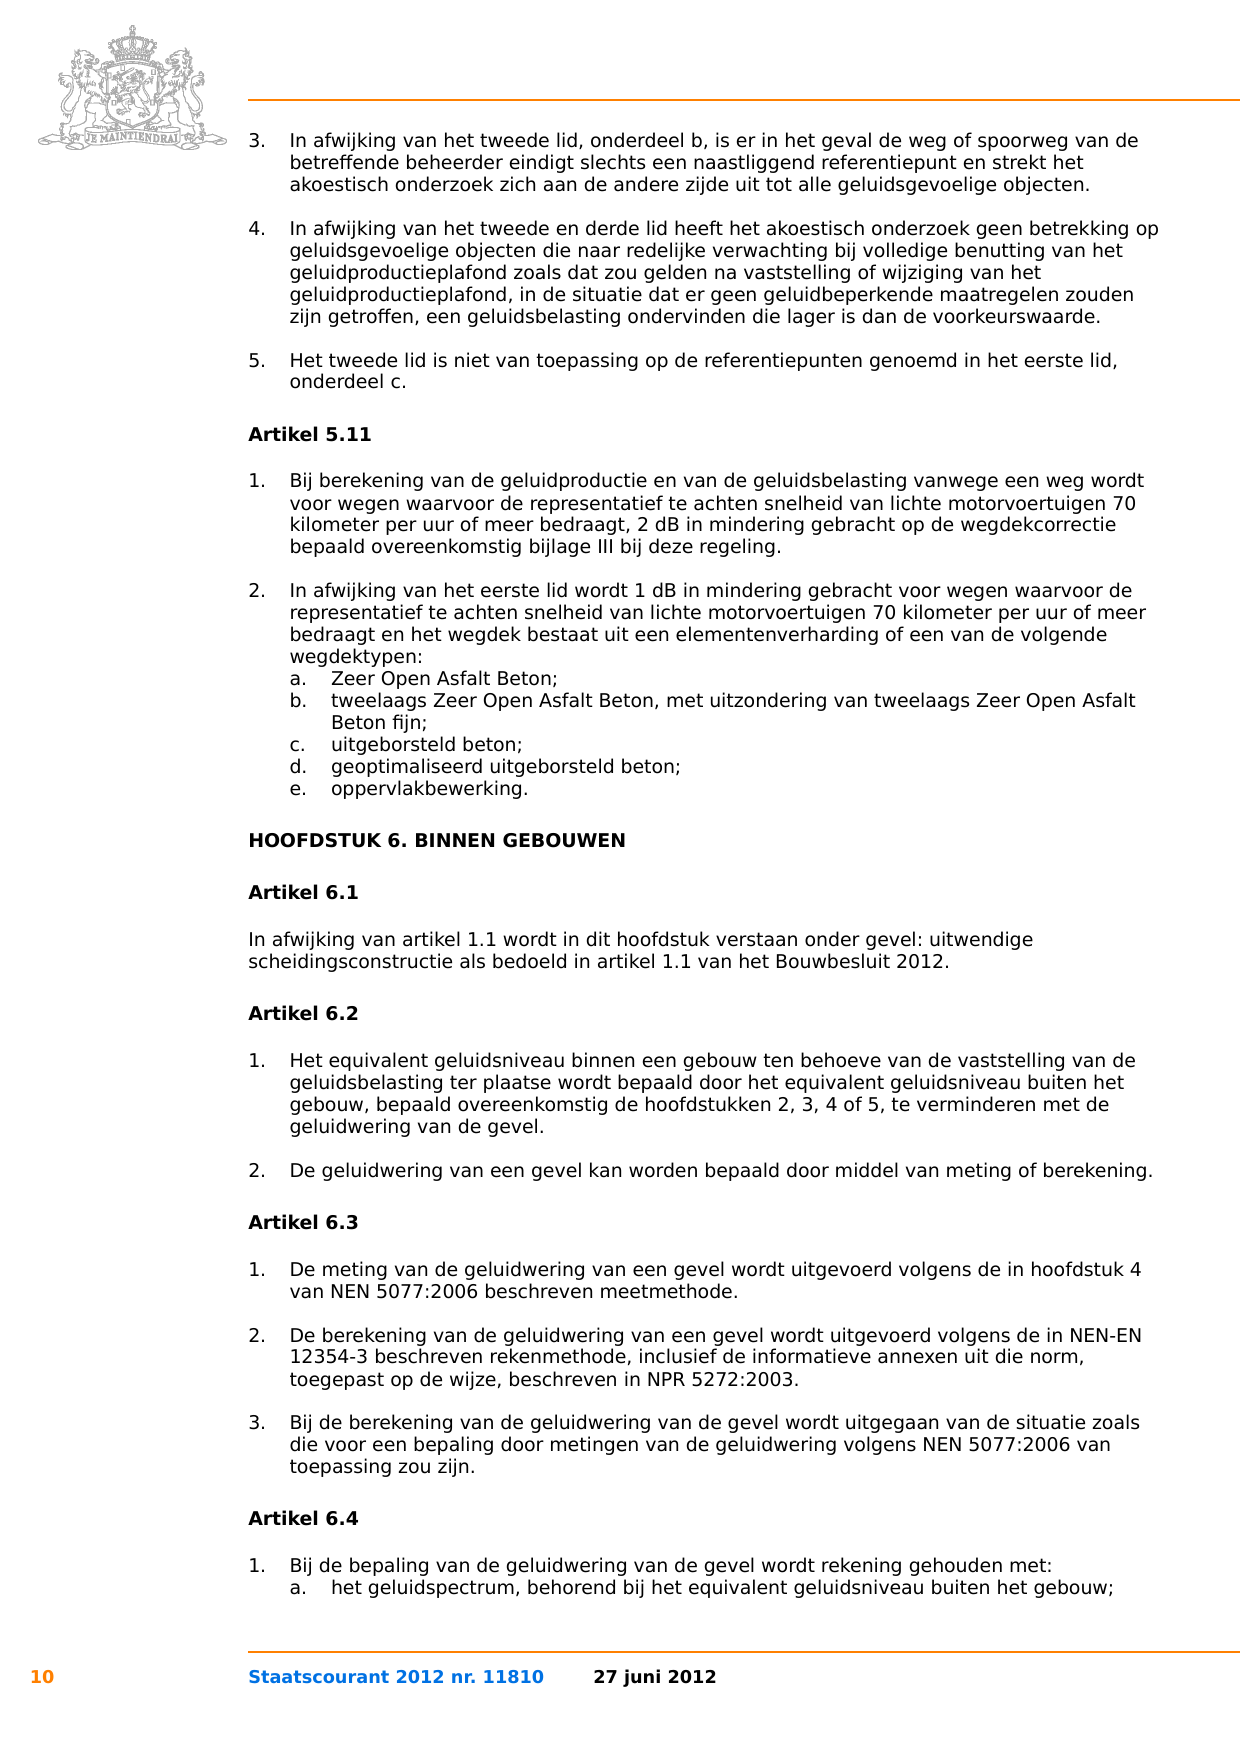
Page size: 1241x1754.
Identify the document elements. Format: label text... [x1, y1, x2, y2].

text c. uitgeborsteld beton; [289, 734, 1163, 756]
text 2. De geluidwering van een gevel kan worden bepaald door middel van meting of berekening. [248, 1160, 1163, 1182]
subtitle Artikel 6.3 [248, 1212, 1163, 1234]
text a. Zeer Open Asfalt Beton; [289, 668, 1163, 690]
text d. geoptimaliseerd uitgeborsteld beton; [289, 756, 1163, 778]
text In afwijking van artikel 1.1 wordt in dit hoofdstuk verstaan onder gevel: uitwendige scheidingsconstructie als bedoeld in artikel 1.1 van het Bouwbesluit 2012. [248, 929, 1163, 973]
text a. het geluidspectrum, behorend bij het equivalent geluidsniveau buiten het gebouw; [289, 1577, 1163, 1599]
text 3. In afwijking van het tweede lid, onderdeel b, is er in het geval de weg of spoorweg van de betreffende beheerder eindigt slechts een naastliggend referentiepunt en strekt het akoestisch onderzoek zich aan de andere zijde uit tot alle geluidsgevoelige objecten. [248, 130, 1163, 196]
text 5. Het tweede lid is niet van toepassing op de referentiepunten genoemd in het eerste lid, onderdeel c. [248, 349, 1163, 393]
subtitle Artikel 6.2 [248, 1003, 1163, 1025]
text 1. Bij berekening van de geluidproductie en van de geluidsbelasting vanwege een weg wordt voor wegen waarvoor de representatief te achten snelheid van lichte motorvoertuigen 70 kilometer per uur of meer bedraagt, 2 dB in mindering gebracht op de wegdekcorrectie bepaald overeenkomstig bijlage III bij deze regeling. [248, 470, 1163, 558]
text e. oppervlakbewerking. [289, 778, 1163, 800]
text 3. Bij de berekening van de geluidwering van de gevel wordt uitgegaan van de situatie zoals die voor een bepaling door metingen van de geluidwering volgens NEN 5077:2006 van toepassing zou zijn. [248, 1412, 1163, 1478]
subtitle HOOFDSTUK 6. BINNEN GEBOUWEN [248, 830, 1163, 852]
subtitle Artikel 5.11 [248, 423, 1163, 445]
picture [38, 25, 227, 150]
subtitle Artikel 6.4 [248, 1508, 1163, 1530]
text 1. Het equivalent geluidsniveau binnen een gebouw ten behoeve van de vaststelling van de geluidsbelasting ter plaatse wordt bepaald door het equivalent geluidsniveau buiten het gebouw, bepaald overeenkomstig de hoofdstukken 2, 3, 4 of 5, te verminderen met de geluidwering van de gevel. [248, 1050, 1163, 1138]
text 2. In afwijking van het eerste lid wordt 1 dB in mindering gebracht voor wegen waarvoor de representatief te achten snelheid van lichte motorvoertuigen 70 kilometer per uur of meer bedraagt en het wegdek bestaat uit een elementenverharding of een van de volgende wegdektypen: [248, 580, 1163, 668]
subtitle Artikel 6.1 [248, 882, 1163, 904]
text 1. Bij de bepaling van de geluidwering van de gevel wordt rekening gehouden met: [248, 1555, 1163, 1577]
text 1. De meting van de geluidwering van een gevel wordt uitgevoerd volgens de in hoofdstuk 4 van NEN 5077:2006 beschreven meetmethode. [248, 1259, 1163, 1303]
text 2. De berekening van de geluidwering van een gevel wordt uitgevoerd volgens de in NEN-EN 12354-3 beschreven rekenmethode, inclusief de informatieve annexen uit die norm, toegepast op de wijze, beschreven in NPR 5272:2003. [248, 1324, 1163, 1390]
text b. tweelaags Zeer Open Asfalt Beton, met uitzondering van tweelaags Zeer Open Asfalt Beton fijn; [289, 690, 1163, 734]
text 4. In afwijking van het tweede en derde lid heeft het akoestisch onderzoek geen betrekking op geluidsgevoelige objecten die naar redelijke verwachting bij volledige benutting van het geluidproductieplafond zoals dat zou gelden na vaststelling of wijziging van het geluidproductieplafond, in de situatie dat er geen geluidbeperkende maatregelen zouden zijn getroffen, een geluidsbelasting ondervinden die lager is dan de voorkeurswaarde. [248, 218, 1163, 328]
